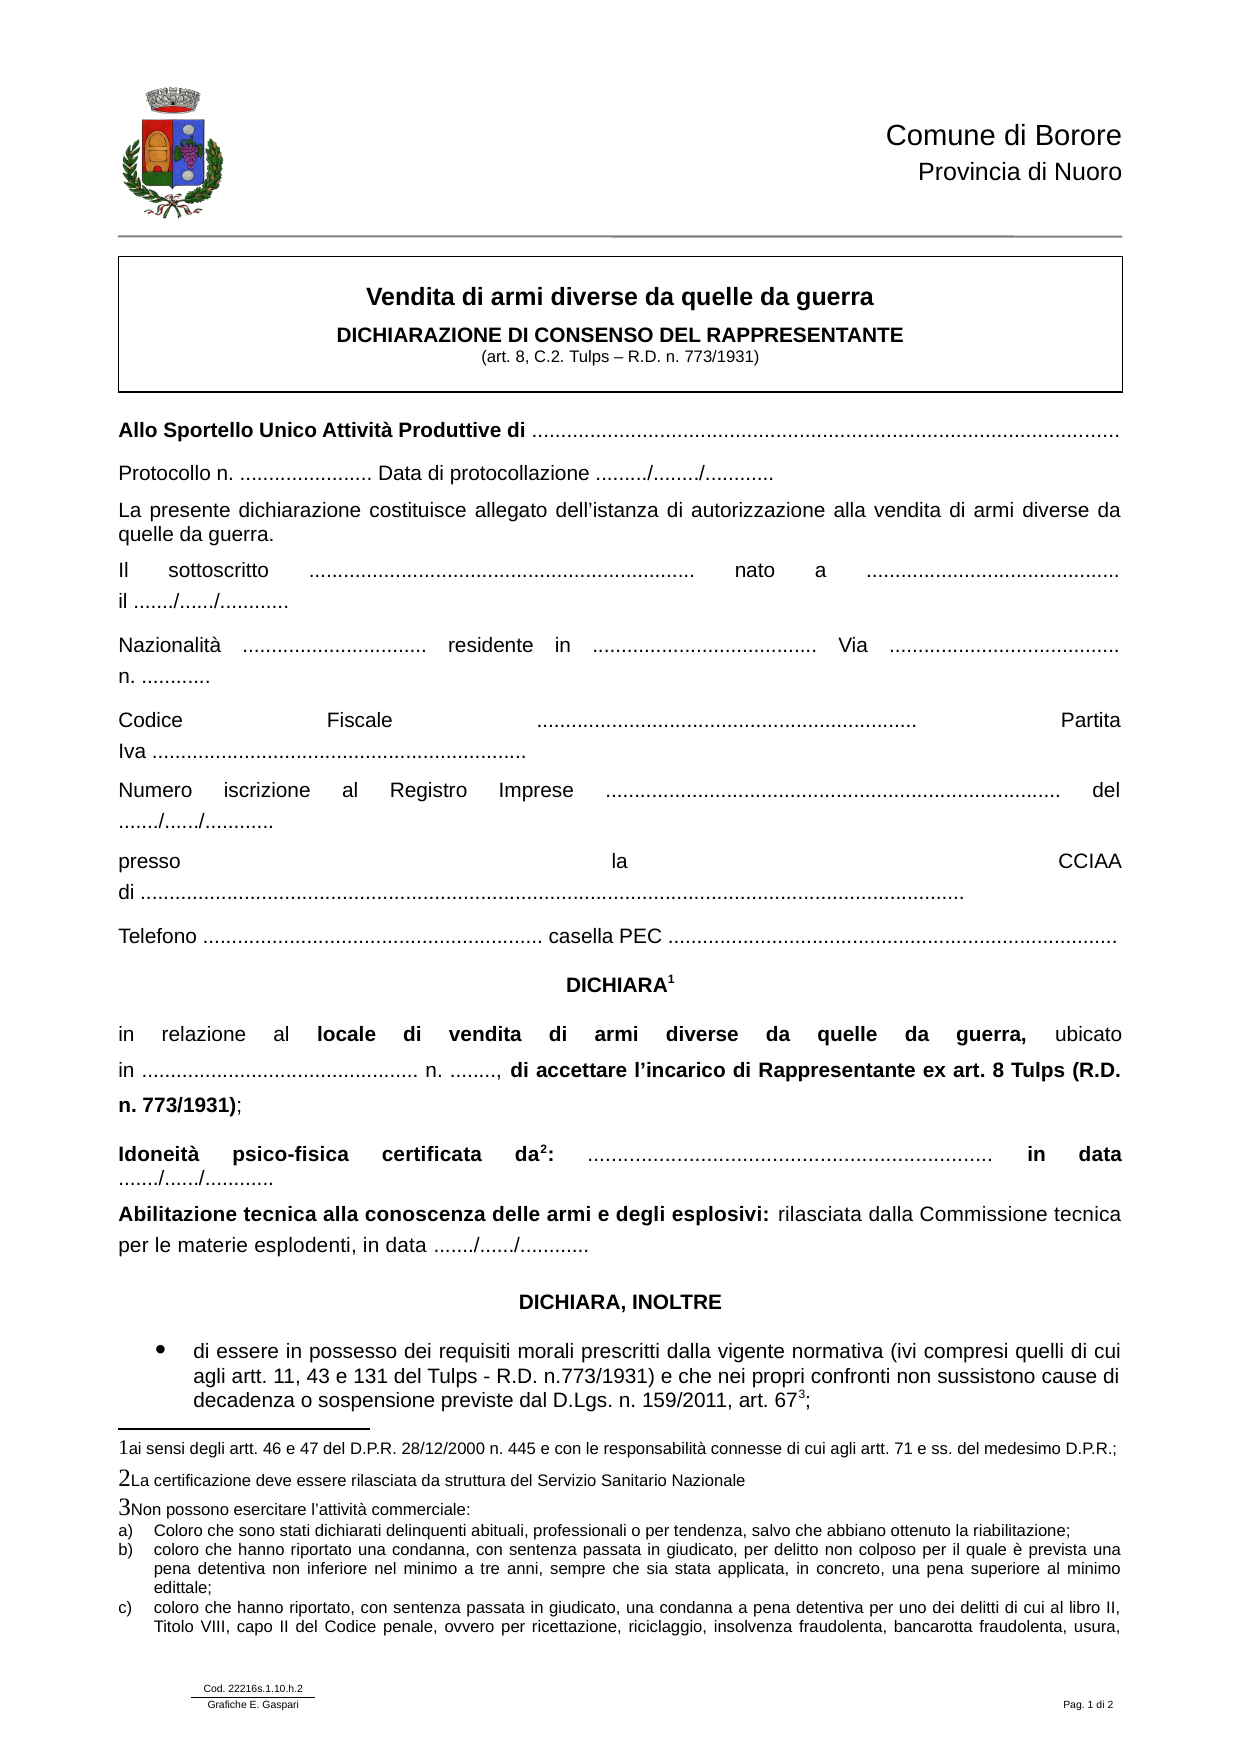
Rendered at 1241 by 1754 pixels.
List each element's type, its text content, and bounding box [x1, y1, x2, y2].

list Non possono esercitare l’attività commerciale: [118, 1492, 1122, 1521]
text DICHIARA [118, 972, 1122, 996]
text Allo Sportello Unico Attività Produttive di [118, 417, 1122, 441]
text Abilitazione tecnica alla conoscenza delle armi e degli esplosivi: rilasciata dalla Commissione tecnica per le materie esplodenti, in data ......./....../............ [118, 1202, 1122, 1257]
text DICHIARA, INOLTRE [118, 1289, 1122, 1313]
text ai sensi degli artt. 46 e 47 del D.P.R. 28/12/2000 n. 445 e con le responsabilità connesse di cui agli artt. 71 e ss. del medesimo D.P.R.; [118, 1435, 1122, 1459]
list coloro che hanno riportato una condanna, con sentenza passata in giudicato, per delitto non colposo per il quale è prevista una pena detentiva non inferiore nel minimo a tre anni, sempre che sia stata applicata, in concreto, una pena superiore al minimo edittale; [118, 1540, 1122, 1597]
text Idoneità psico-fisica certificata da: .................................................................... in data ......./....../............ [118, 1142, 1122, 1190]
list coloro che hanno riportato, con sentenza passata in giudicato, una condanna a pena detentiva per uno dei delitti di cui al libro II, Titolo VIII, capo II del Codice penale, ovvero per ricettazione, riciclaggio, insolvenza fraudolenta, bancarotta fraudolenta, usura, [118, 1597, 1122, 1636]
text Provincia di Nuoro [224, 157, 1122, 185]
text Il sottoscritto ................................................................... nato a ............................................ il ......./....../............ [118, 558, 1122, 613]
text in relazione al locale di vendita di armi diverse da quelle da guerra, ubicato in ................................................ n. ........, di accettare l’incarico di Rappresentante ex art. 8 Tulps (R.D. n. 773/1931); [118, 1021, 1122, 1117]
text La presente dichiarazione costituisce allegato dell’istanza di autorizzazione alla vendita di armi diverse da quelle da guerra. [118, 497, 1122, 545]
picture [122, 87, 224, 219]
text La certificazione deve essere rilasciata da struttura del Servizio Sanitario Nazionale [118, 1463, 1122, 1492]
table_header Vendita di armi diverse da quelle da guerra DICHIARAZIONE DI CONSENSO DEL RAPPRESENTANTE (art. 8, C.2. Tulps – R.D. n. 773/1931) [119, 257, 1122, 391]
text Telefono ........................................................... casella PEC .............................................................................. [118, 923, 1122, 947]
text presso la CCIAA di ............................................................................................................................................... [118, 849, 1122, 904]
text Numero iscrizione al Registro Imprese ............................................................................... del ......./....../............ [118, 778, 1122, 833]
list di essere in possesso dei requisiti morali prescritti dalla vigente normativa (ivi compresi quelli di cui agli artt. 11, 43 e 131 del Tulps - R.D. n.773/1931) e che nei propri confronti non sussistono cause di decadenza o sospensione previste dal D.Lgs. n. 159/2011, art. 67; [156, 1338, 1122, 1411]
text Nazionalità ................................ residente in ....................................... Via ........................................ n. ............ [118, 633, 1122, 688]
text Comune di Borore [224, 118, 1122, 152]
text Codice Fiscale .................................................................. Partita Iva ................................................................. [118, 707, 1122, 763]
list Coloro che sono stati dichiarati delinquenti abituali, professionali o per tendenza, salvo che abbiano ottenuto la riabilitazione; [118, 1521, 1122, 1540]
text Protocollo n. ....................... Data di protocollazione ........./......../............ [118, 461, 1122, 485]
